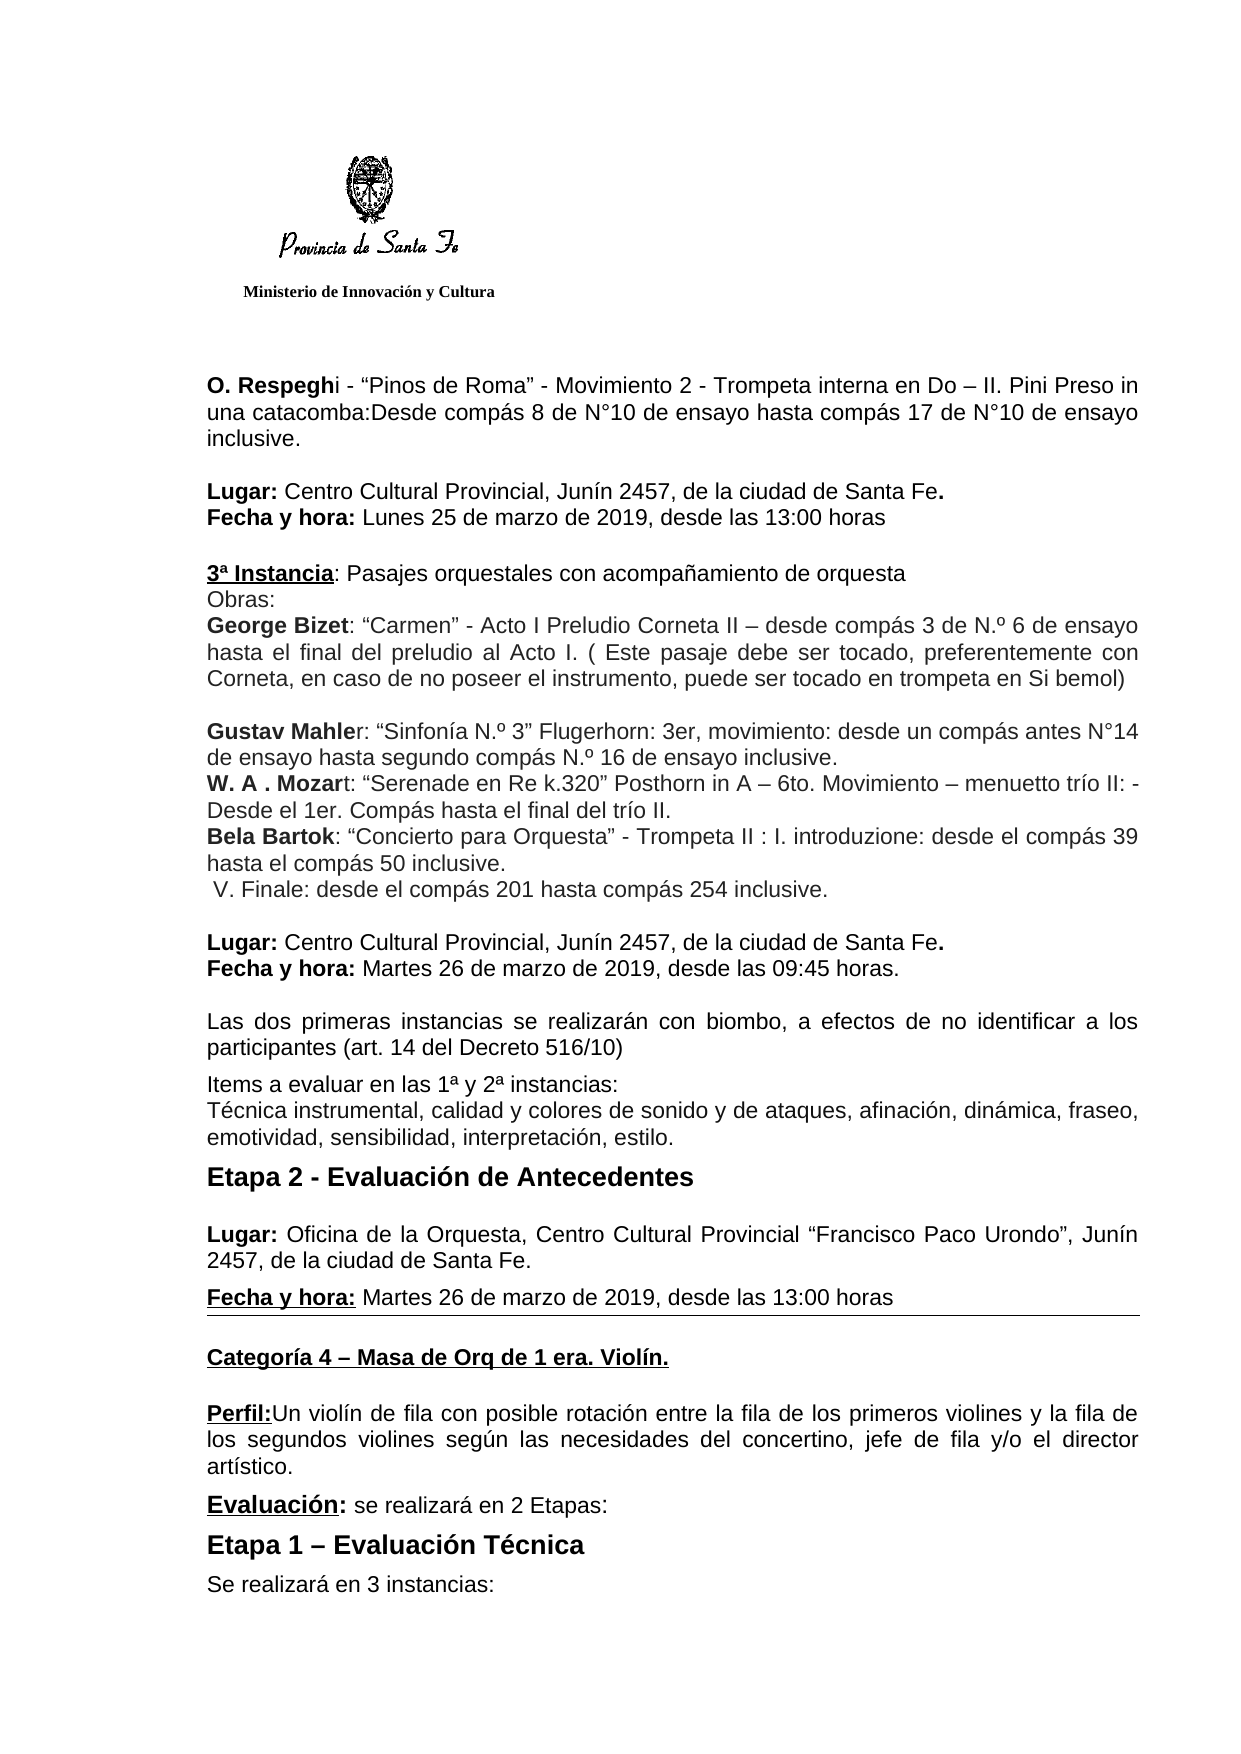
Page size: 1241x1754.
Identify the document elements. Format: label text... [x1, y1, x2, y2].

text 3ª Instancia: Pasajes orquestales con acompañamiento de orquesta [207, 559, 1140, 586]
text Perfil:Un violín de fila con posible rotación entre la fila de los primeros violines y la fila de los segundos violines según las necesidades del concertino, jefe de fila y/o el director artístico. [207, 1400, 1140, 1479]
text Etapa 2 - Evaluación de Antecedentes [207, 1161, 1140, 1192]
text Lugar: Centro Cultural Provincial, Junín 2457, de la ciudad de Santa Fe. [207, 928, 1140, 955]
text Se realizará en 3 instancias: [207, 1571, 1140, 1597]
text Evaluación: se realizará en 2 Etapas: [207, 1489, 1140, 1518]
text Etapa 1 – Evaluación Técnica [207, 1529, 1140, 1560]
text Fecha y hora: Martes 26 de marzo de 2019, desde las 09:45 horas. [207, 955, 1140, 981]
text O. Respeghi - “Pinos de Roma” - Movimiento 2 - Trompeta interna en Do – II. Pini Preso in una catacomba:Desde compás 8 de N°10 de ensayo hasta compás 17 de N°10 de ensayo inclusive. [207, 372, 1140, 451]
text Categoría 4 – Masa de Orq de 1 era. Violín. [207, 1344, 1140, 1371]
text Técnica instrumental, calidad y colores de sonido y de ataques, afinación, dinámica, fraseo, emotividad, sensibilidad, interpretación, estilo. [207, 1097, 1140, 1150]
text V. Finale: desde el compás 201 hasta compás 254 inclusive. [207, 876, 1140, 902]
text Fecha y hora: Lunes 25 de marzo de 2019, desde las 13:00 horas [207, 504, 1140, 530]
text George Bizet: “Carmen” - Acto I Preludio Corneta II – desde compás 3 de N.º 6 de ensayo hasta el final del preludio al Acto I. ( Este pasaje debe ser tocado, preferentemente con Corneta, en caso de no poseer el instrumento, puede ser tocado en trompeta en Si bemol) [207, 612, 1140, 691]
text W. A . Mozart: “Serenade en Re k.320” Posthorn in A – 6to. Movimiento – menuetto trío II: - Desde el 1er. Compás hasta el final del trío II. [207, 770, 1140, 823]
text Lugar: Centro Cultural Provincial, Junín 2457, de la ciudad de Santa Fe. [207, 478, 1140, 504]
text Fecha y hora: Martes 26 de marzo de 2019, desde las 13:00 horas [207, 1284, 1140, 1315]
picture [276, 155, 462, 258]
text Lugar: Oficina de la Orquesta, Centro Cultural Provincial “Francisco Paco Urondo”, Junín 2457, de la ciudad de Santa Fe. [207, 1221, 1140, 1274]
text Items a evaluar en las 1ª y 2ª instancias: [207, 1071, 1140, 1097]
text Gustav Mahler: “Sinfonía N.º 3” Flugerhorn: 3er, movimiento: desde un compás antes N°14 de ensayo hasta segundo compás N.º 16 de ensayo inclusive. [207, 718, 1140, 770]
text Obras: [207, 586, 1140, 612]
text Las dos primeras instancias se realizarán con biombo, a efectos de no identificar a los participantes (art. 14 del Decreto 516/10) [207, 1008, 1140, 1060]
text Bela Bartok: “Concierto para Orquesta” - Trompeta II : I. introduzione: desde el compás 39 hasta el compás 50 inclusive. [207, 823, 1140, 876]
